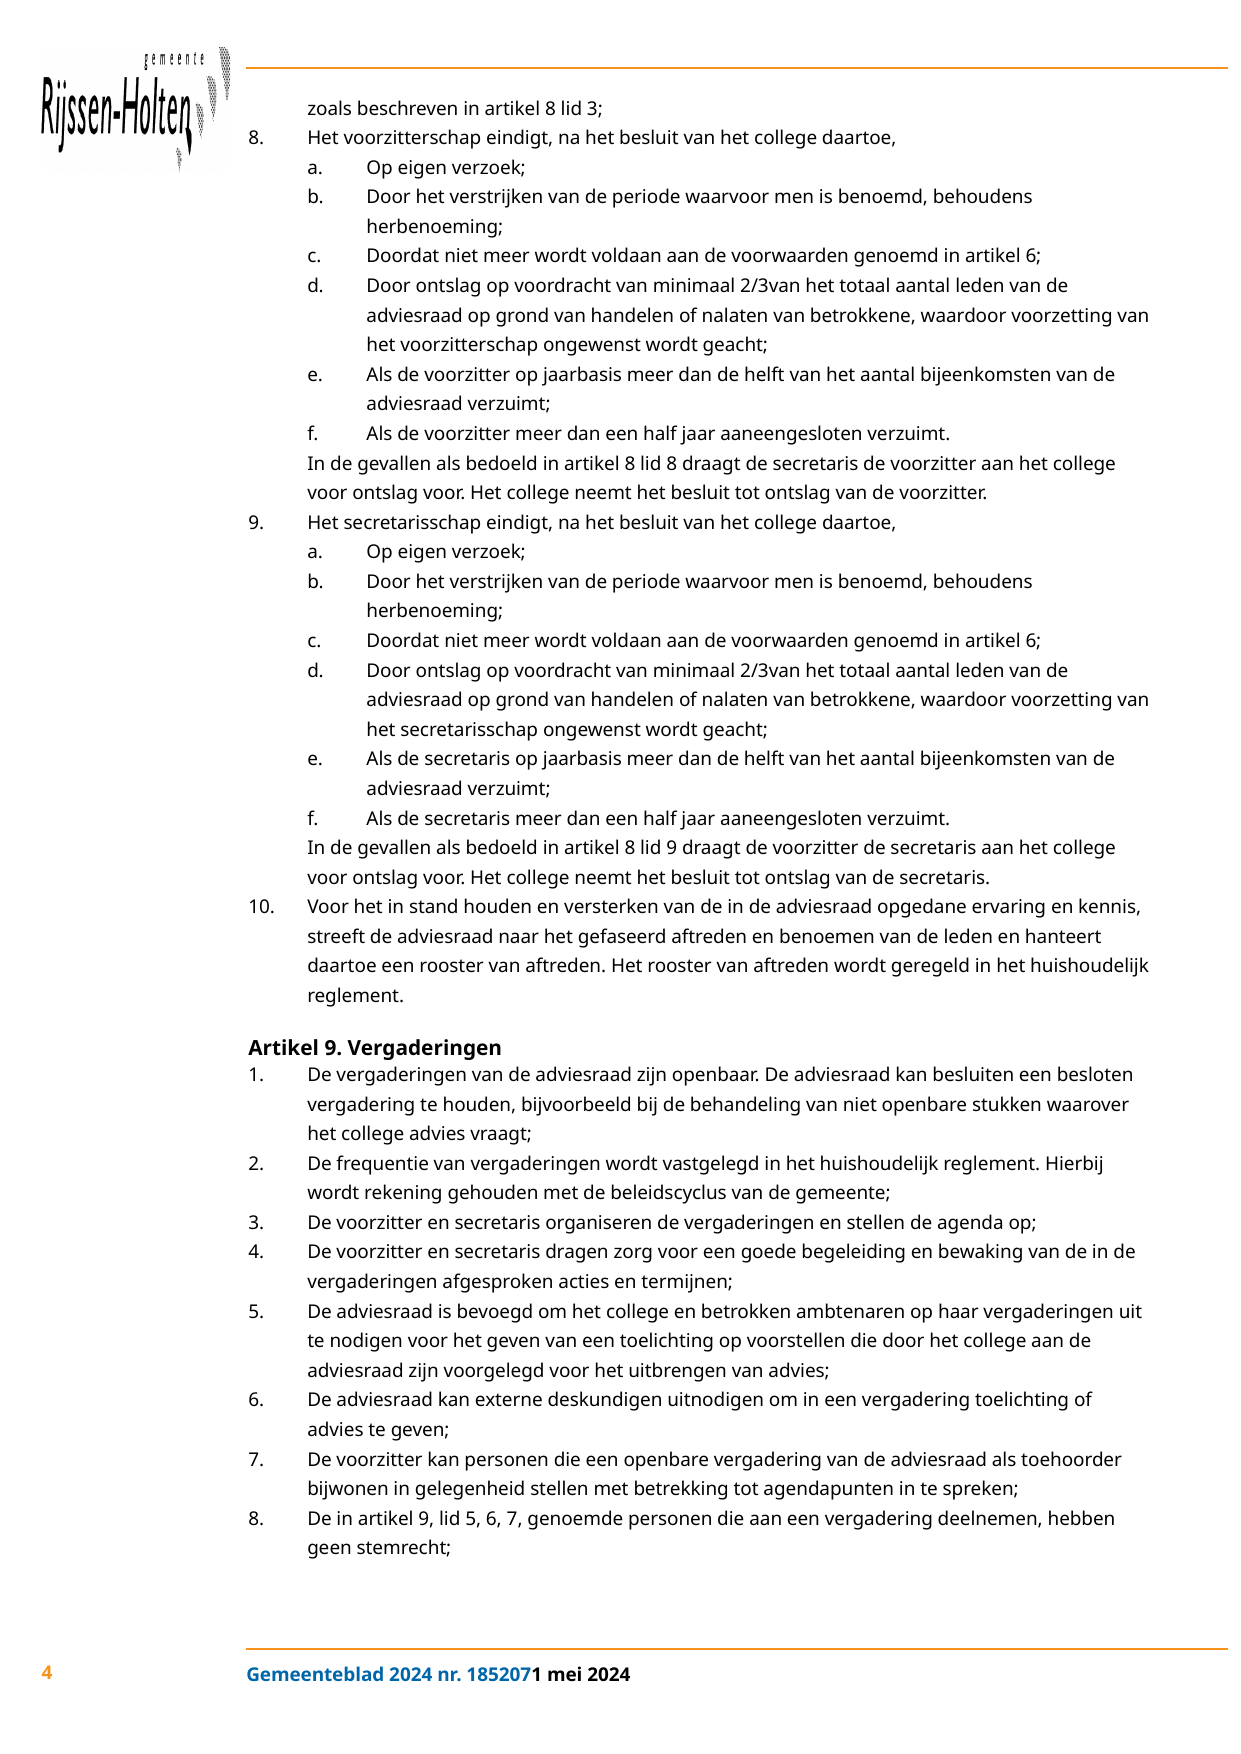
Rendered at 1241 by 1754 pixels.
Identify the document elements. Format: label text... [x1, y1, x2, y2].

list De voorzitter en secretaris dragen zorg voor een goede begeleiding en bewaking van de in de vergaderingen afgesproken acties en termijnen; [248, 1239, 1152, 1294]
list Als de secretaris meer dan een half jaar aaneengesloten verzuimt. [307, 805, 1152, 831]
list Het voorzitterschap eindigt, na het besluit van het college daartoe, [248, 124, 1152, 150]
list De frequentie van vergaderingen wordt vastgelegd in het huishoudelijk reglement. Hierbij wordt rekening gehouden met de beleidscyclus van de gemeente; [248, 1150, 1152, 1205]
list zoals beschreven in artikel 8 lid 3; [248, 95, 1152, 121]
list Doordat niet meer wordt voldaan aan de voorwaarden genoemd in artikel 6; [307, 243, 1152, 268]
list De voorzitter kan personen die een openbare vergadering van de adviesraad als toehoorder bijwonen in gelegenheid stellen met betrekking tot agendapunten in te spreken; [248, 1446, 1152, 1501]
list Als de voorzitter meer dan een half jaar aaneengesloten verzuimt. [307, 420, 1152, 446]
text Artikel 9. Vergaderingen [248, 1033, 1152, 1061]
list De voorzitter en secretaris organiseren de vergaderingen en stellen de agenda op; [248, 1209, 1152, 1235]
list De adviesraad kan externe deskundigen uitnodigen om in een vergadering toelichting of advies te geven; [248, 1387, 1152, 1442]
list In de gevallen als bedoeld in artikel 8 lid 9 draagt de voorzitter de secretaris aan het college voor ontslag voor. Het college neemt het besluit tot ontslag van de secretaris. [248, 834, 1152, 890]
list Door ontslag op voordracht van minimaal 2/3van het totaal aantal leden van de adviesraad op grond van handelen of nalaten van betrokkene, waardoor voorzetting van het secretarisschap ongewenst wordt geacht; [307, 657, 1152, 742]
list Het secretarisschap eindigt, na het besluit van het college daartoe, [248, 509, 1152, 535]
list Doordat niet meer wordt voldaan aan de voorwaarden genoemd in artikel 6; [307, 627, 1152, 653]
list Door het verstrijken van de periode waarvoor men is benoemd, behoudens herbenoeming; [307, 183, 1152, 239]
list Als de voorzitter op jaarbasis meer dan de helft van het aantal bijeenkomsten van de adviesraad verzuimt; [307, 361, 1152, 416]
list De vergaderingen van de adviesraad zijn openbaar. De adviesraad kan besluiten een besloten vergadering te houden, bijvoorbeeld bij de behandeling van niet openbare stukken waarover het college advies vraagt; [248, 1061, 1152, 1146]
list In de gevallen als bedoeld in artikel 8 lid 8 draagt de secretaris de voorzitter aan het college voor ontslag voor. Het college neemt het besluit tot ontslag van de voorzitter. [248, 450, 1152, 505]
list De adviesraad is bevoegd om het college en betrokken ambtenaren op haar vergaderingen uit te nodigen voor het geven van een toelichting op voorstellen die door het college aan de adviesraad zijn voorgelegd voor het uitbrengen van advies; [248, 1298, 1152, 1383]
list Door ontslag op voordracht van minimaal 2/3van het totaal aantal leden van de adviesraad op grond van handelen of nalaten van betrokkene, waardoor voorzetting van het voorzitterschap ongewenst wordt geacht; [307, 272, 1152, 357]
list Voor het in stand houden en versterken van de in de adviesraad opgedane ervaring en kennis, streeft de adviesraad naar het gefaseerd aftreden en benoemen van de leden en hanteert daartoe een rooster van aftreden. Het rooster van aftreden wordt geregeld in het huishoudelijk reglement. [248, 893, 1152, 1008]
list Als de secretaris op jaarbasis meer dan de helft van het aantal bijeenkomsten van de adviesraad verzuimt; [307, 746, 1152, 801]
list Door het verstrijken van de periode waarvoor men is benoemd, behoudens herbenoeming; [307, 568, 1152, 623]
list Op eigen verzoek; [307, 154, 1152, 180]
picture [41, 47, 231, 172]
list De in artikel 9, lid 5, 6, 7, genoemde personen die aan een vergadering deelnemen, hebben geen stemrecht; [248, 1505, 1152, 1560]
list Op eigen verzoek; [307, 538, 1152, 564]
